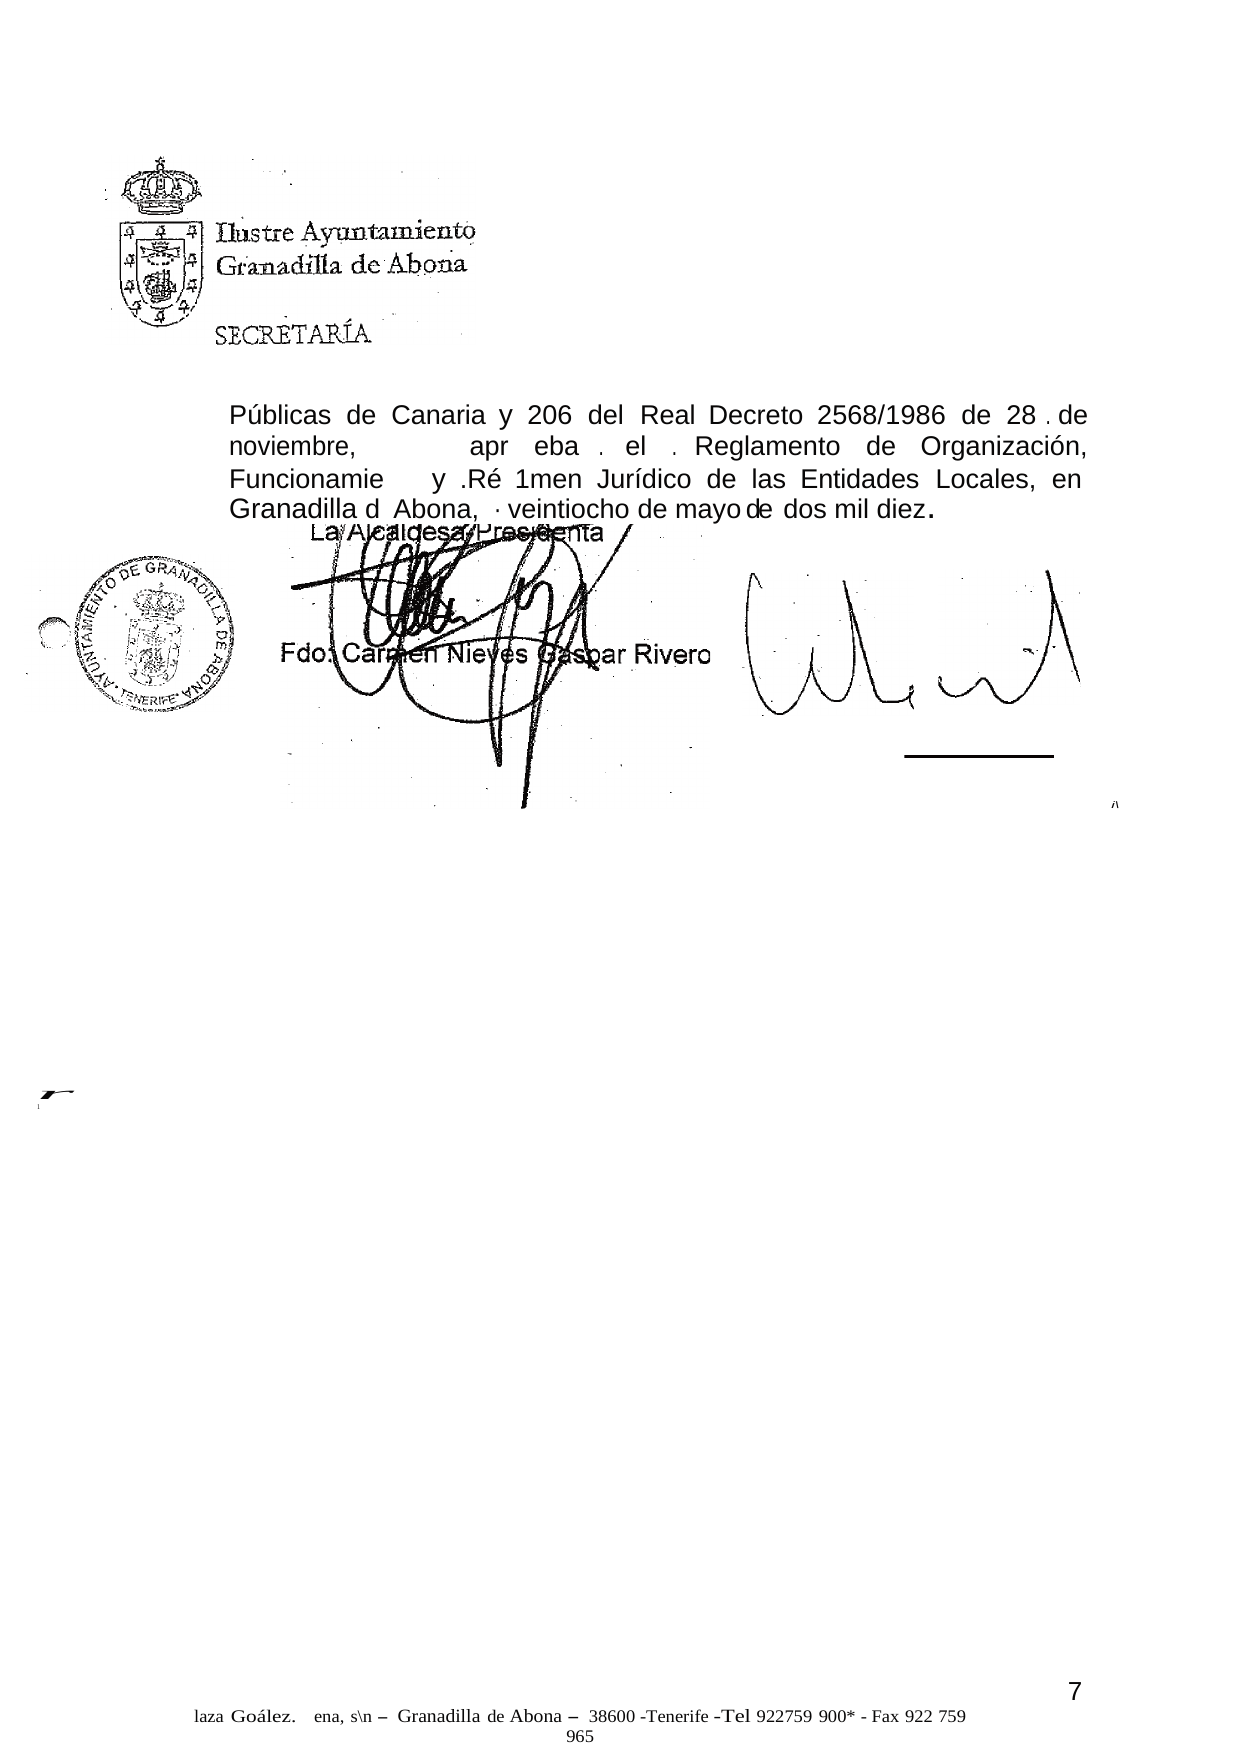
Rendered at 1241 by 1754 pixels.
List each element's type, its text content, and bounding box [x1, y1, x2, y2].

text laza Goález. ena, s\n - Granadilla de Abona - 38600 -Tenerife -Tel 922759 900* - Fax 922 759 965 [179, 1706, 980, 1746]
text 1 [37, 1104, 1130, 1111]
picture [280, 524, 711, 809]
subtitle 7 [0, 1677, 1082, 1706]
text Granadilla d Abona, · veintiocho de mayo de dos mil diez. [229, 494, 1130, 525]
picture [104, 155, 476, 345]
text Públicas de Canaria y 206 del Real Decreto 2568/1986 de 28 . de noviembre, apr eba . el . Reglamento de Organización, Funcionamie y .Ré 1men Jurídico de las Entidades Locales, en [229, 398, 1088, 494]
text i\ [280, 525, 1130, 880]
text r [36, 1084, 1130, 1104]
picture [24, 554, 236, 712]
